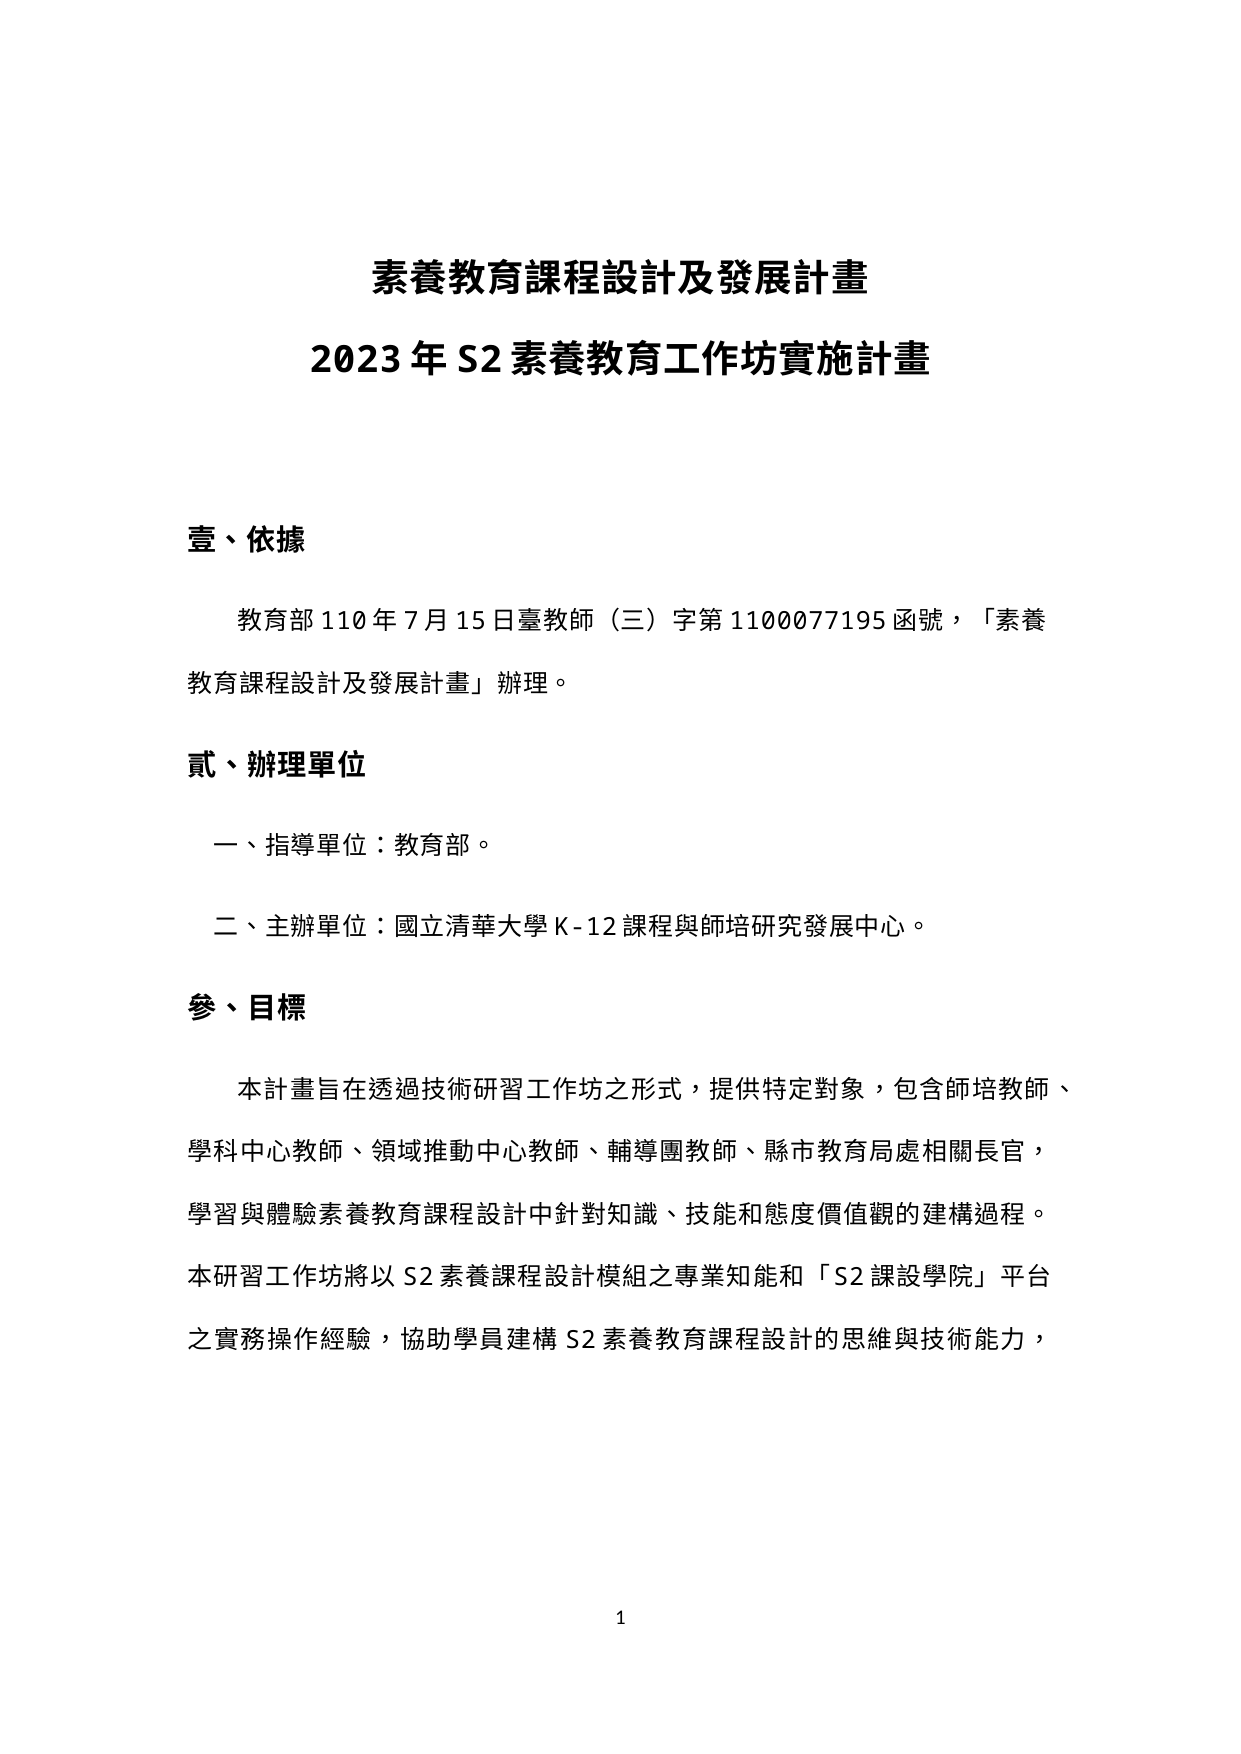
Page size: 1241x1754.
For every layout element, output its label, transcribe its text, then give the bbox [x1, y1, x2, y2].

list 目標 [187, 964, 1053, 1027]
text 一、指導單位：教育部。 [187, 802, 1053, 864]
text 素養教育課程設計及發展計畫 [187, 233, 1053, 296]
text 本計畫旨在透過技術研習工作坊之形式，提供特定對象，包含師培教師、學科中心教師、領域推動中心教師、輔導團教師、縣市教育局處相關長官，學習與體驗素養教育課程設計中針對知識、技能和態度價值觀的建構過程。本研習工作坊將以S2素養課程設計模組之專業知能和「S2課設學院」平台之實務操作經驗，協助學員建構S2素養教育課程設計的思維與技術能力，成為熟悉S2素養課程設計之專業人才，並進一步能在未來擔任素養教育推動的生力軍。 [187, 1046, 1053, 1358]
list 依據 [187, 496, 1053, 558]
text 教育部110年7月15日臺教師（三）字第1100077195函號，「素養教育課程設計及發展計畫」辦理。 [187, 577, 1053, 702]
text 2023年S2素養教育工作坊實施計畫 [187, 314, 1053, 377]
list 辦理單位 [187, 721, 1053, 783]
text 二、主辦單位：國立清華大學K-12課程與師培研究發展中心。 [187, 883, 1053, 946]
